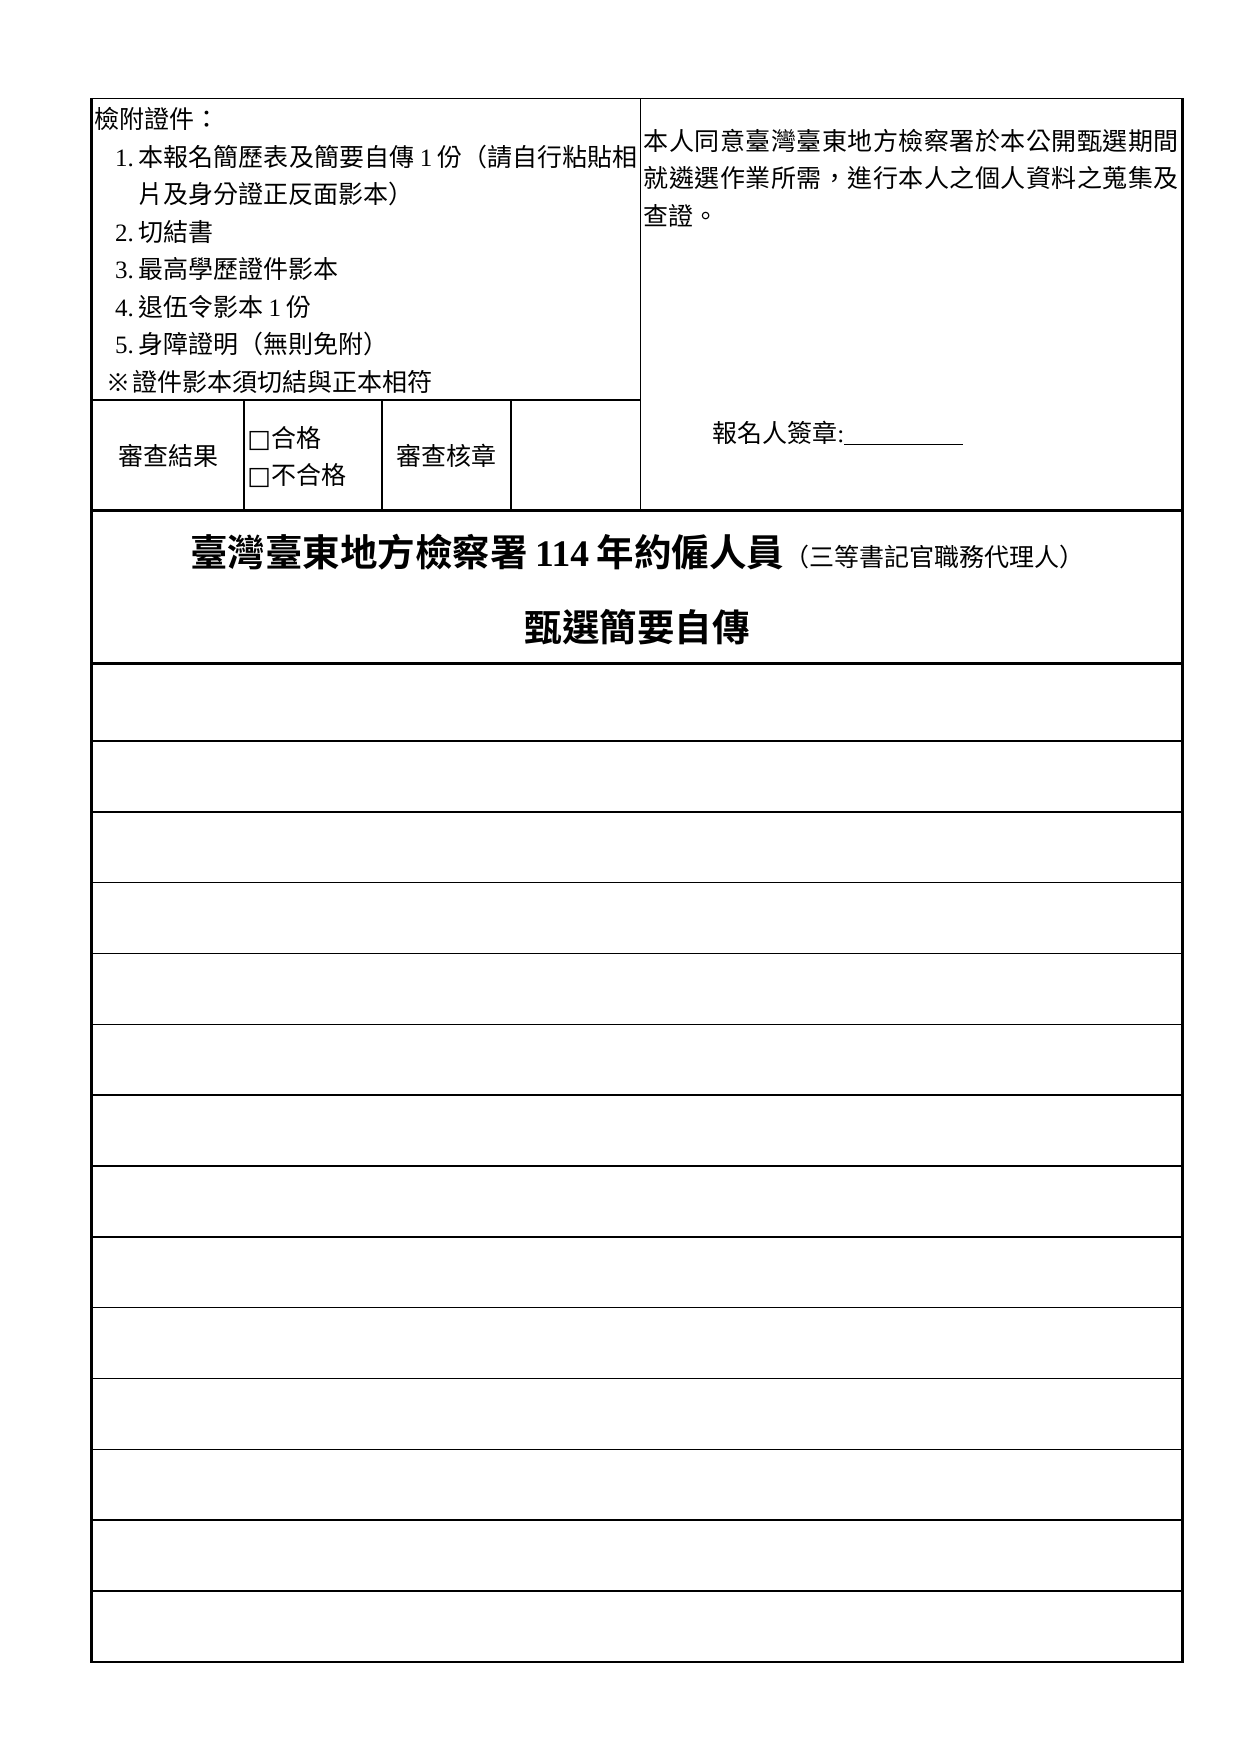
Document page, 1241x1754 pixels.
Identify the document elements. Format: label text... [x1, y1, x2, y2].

table_cell 審查結果 [93, 401, 243, 509]
table_cell [93, 1592, 1181, 1661]
table_cell [93, 1025, 1181, 1094]
table_cell [93, 954, 1181, 1023]
table_cell [93, 1379, 1181, 1448]
table_cell [93, 1521, 1181, 1590]
table_cell 檢附證件： 本報名簡歷表及簡要自傳1份（請自行粘貼相片及身分證正反面影本） 切結書 最高學歷證件影本 退伍令影本1份 身障證明（無則免附） ※證件影本須切結與正本相符 [93, 99, 640, 399]
table_cell [93, 1167, 1181, 1236]
table_cell □合格 □不合格 [245, 401, 381, 509]
table_cell [93, 1308, 1181, 1378]
table_cell 審查核章 [383, 401, 510, 509]
table_cell 本人同意臺灣臺東地方檢察署於本公開甄選期間就遴選作業所需，進行本人之個人資料之蒐集及查證。 報名人簽章: [641, 99, 1181, 509]
table_cell [93, 883, 1181, 953]
table_cell 臺灣臺東地方檢察署114年約僱人員（三等書記官職務代理人） 甄選簡要自傳 [93, 512, 1181, 662]
table_cell [512, 401, 640, 509]
table_cell [93, 1238, 1181, 1307]
table_cell [93, 813, 1181, 882]
table_cell [93, 665, 1181, 740]
table_cell [93, 1450, 1181, 1519]
table_cell [93, 1096, 1181, 1165]
table_cell [93, 742, 1181, 811]
